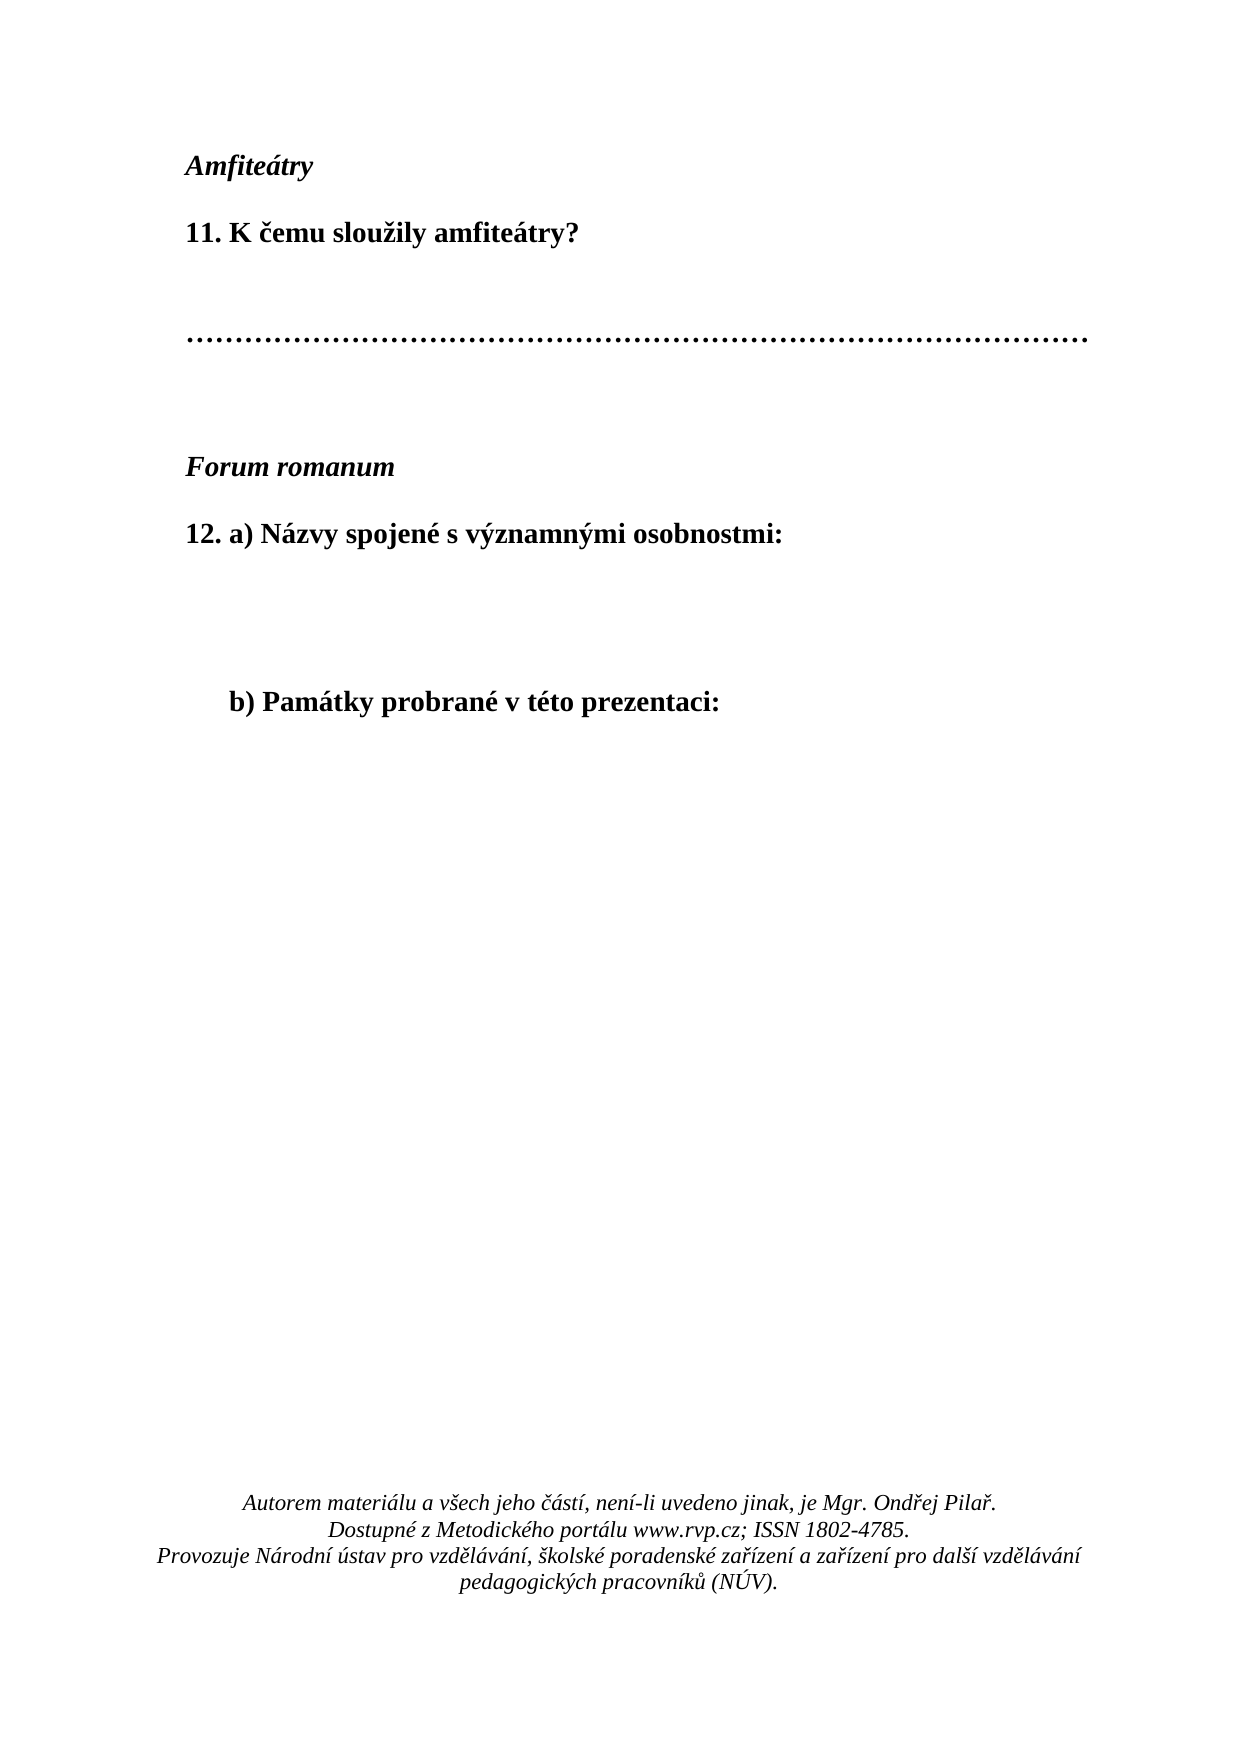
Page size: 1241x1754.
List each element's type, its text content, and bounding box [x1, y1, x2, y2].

text b) Památky probrané v této prezentaci: [185, 684, 1093, 718]
text Amfiteátry [185, 148, 1093, 181]
text Forum romanum [185, 449, 1093, 483]
text ………………………………………………………………………………… [185, 315, 1093, 349]
text 11. K čemu sloužily amfiteátry? [185, 215, 1093, 248]
text Autorem materiálu a všech jeho částí, není-li uvedeno jinak, je Mgr. Ondřej Pilař. Dostupné z Metodického portálu www.rvp.cz; ISSN 1802-4785. Provozuje Národní ústav pro vzdělávání, školské poradenské zařízení a zařízení pro další vzdělávání pedagogických pracovníků (NÚV). [148, 1489, 1093, 1595]
text 12. a) Názvy spojené s významnými osobnostmi: [185, 517, 1093, 550]
